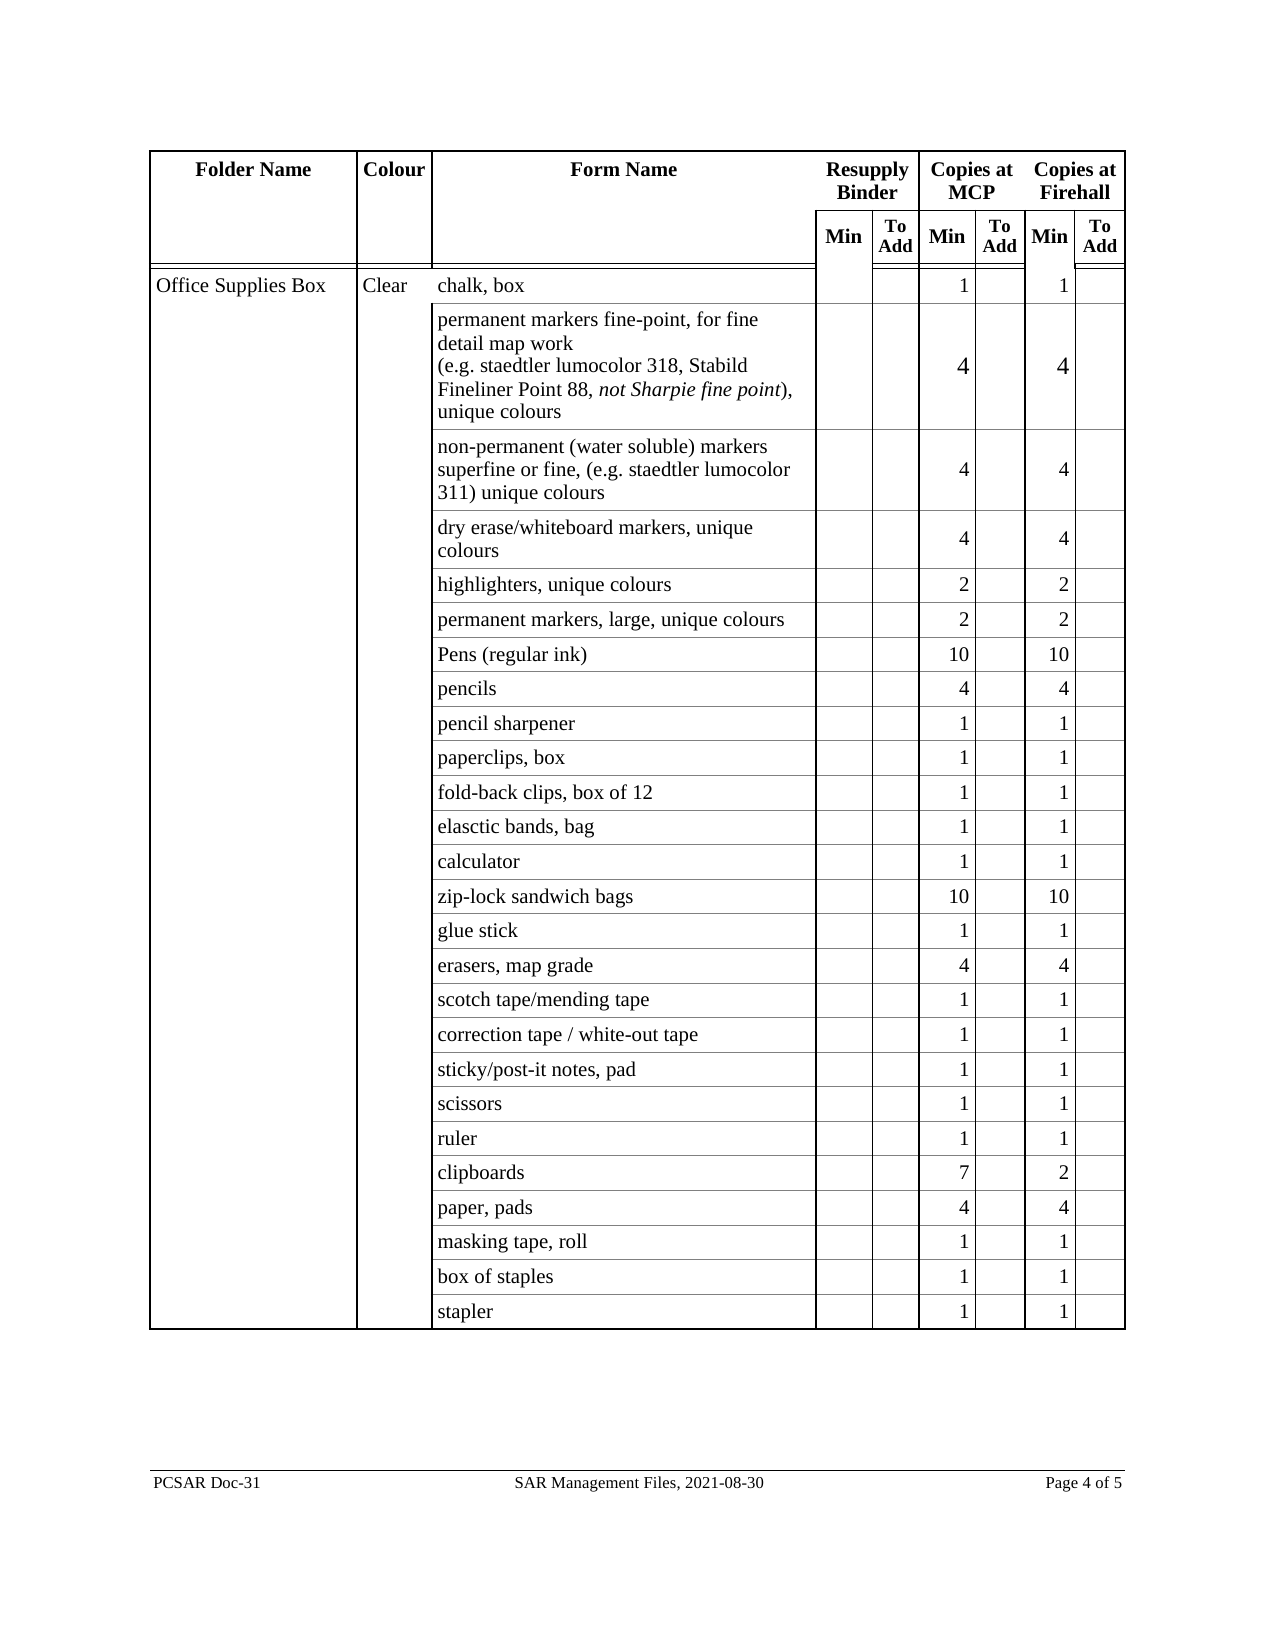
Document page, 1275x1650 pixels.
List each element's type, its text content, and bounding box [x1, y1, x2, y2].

table_header [873, 264, 918, 268]
table_cell 1 [920, 741, 975, 775]
table_cell 4 [1026, 430, 1075, 510]
table_header [976, 264, 1024, 268]
table_cell [873, 741, 918, 775]
table_cell 1 [920, 776, 975, 809]
table_cell 1 [1026, 1018, 1075, 1052]
table_cell fold-back clips, box of 12 [433, 776, 815, 809]
table_cell 1 [1026, 1295, 1075, 1328]
table_cell elasctic bands, bag [433, 811, 815, 844]
table_cell [873, 1156, 918, 1190]
table_cell [1076, 1122, 1124, 1155]
table_cell [817, 569, 872, 602]
table_cell [976, 949, 1024, 982]
table_cell 1 [920, 1122, 975, 1155]
table_cell [873, 638, 918, 671]
table_cell [358, 264, 431, 268]
table_cell [1076, 1053, 1124, 1086]
table_cell permanent markers fine-point, for fine detail map work (e.g. staedtler lumocolor 318, Stabild Fineliner Point 88, not Sharpie fine point), unique colours [433, 304, 815, 429]
table_cell 2 [1026, 1156, 1075, 1190]
table_header chalk, box [432, 269, 815, 302]
table_cell [873, 569, 918, 602]
table_cell 4 [920, 672, 975, 706]
table_header Colour [358, 152, 431, 263]
table_cell zip-lock sandwich bags [433, 880, 815, 913]
table_cell [1076, 707, 1124, 740]
table_cell [976, 603, 1024, 637]
table_cell [817, 638, 872, 671]
table_cell [873, 707, 918, 740]
table_cell 4 [920, 511, 975, 567]
table_cell [817, 1087, 872, 1121]
table_cell [873, 1087, 918, 1121]
table_cell [1076, 603, 1124, 637]
table_cell [873, 1295, 918, 1328]
table_cell [976, 672, 1024, 706]
table_cell [1076, 430, 1124, 510]
table_cell [817, 914, 872, 948]
table_cell Pens (regular ink) [433, 638, 815, 671]
table_cell [1076, 776, 1124, 809]
table_cell [873, 1053, 918, 1086]
table_cell [817, 707, 872, 740]
table_header [433, 264, 815, 268]
table_cell [151, 264, 356, 268]
table_cell 1 [1026, 845, 1075, 879]
table_cell Clear [358, 269, 432, 1328]
table_cell 10 [920, 880, 975, 913]
table_cell 1 [920, 707, 975, 740]
table_cell [873, 880, 918, 913]
table_cell [817, 1156, 872, 1190]
table_cell [1076, 880, 1124, 913]
table_cell [976, 1122, 1024, 1155]
table_cell [817, 845, 872, 879]
table_cell To Add [1075, 211, 1124, 263]
table_cell [817, 1260, 872, 1294]
table_cell [1076, 1087, 1124, 1121]
table_cell 1 [1026, 1260, 1075, 1294]
table_cell [1076, 845, 1124, 879]
table_cell 1 [920, 1295, 975, 1328]
table_cell 1 [1026, 707, 1075, 740]
table_cell [976, 811, 1024, 844]
table_cell [1076, 672, 1124, 706]
table_cell 1 [1026, 1053, 1075, 1086]
table_cell [1076, 811, 1124, 844]
table_cell [976, 1295, 1024, 1328]
table_cell [817, 1295, 872, 1328]
table_cell 1 [920, 1053, 975, 1086]
table_cell stapler [433, 1295, 815, 1328]
table_cell correction tape / white-out tape [433, 1018, 815, 1052]
table_cell [976, 741, 1024, 775]
table_header [873, 269, 918, 302]
table_cell [1076, 304, 1124, 429]
table_cell 1 [920, 1087, 975, 1121]
table_header Resupply Binder [816, 152, 918, 209]
table_cell [1076, 1295, 1124, 1328]
table_cell 10 [1026, 880, 1075, 913]
table_cell clipboards [433, 1156, 815, 1190]
table_cell [1076, 1226, 1124, 1259]
table_cell 4 [1026, 949, 1075, 982]
table_cell [1076, 914, 1124, 948]
table_header [1076, 264, 1124, 268]
table_cell [873, 914, 918, 948]
table_cell 4 [920, 949, 975, 982]
table_header 1 [1026, 263, 1075, 302]
table_cell 1 [1026, 741, 1075, 775]
table_cell [1076, 511, 1124, 567]
table_cell glue stick [433, 914, 815, 948]
table_cell sticky/post-it notes, pad [433, 1053, 815, 1086]
table_cell [1076, 569, 1124, 602]
table_cell [976, 1260, 1024, 1294]
table_cell erasers, map grade [433, 949, 815, 982]
table_cell 7 [920, 1156, 975, 1190]
table_cell permanent markers, large, unique colours [433, 603, 815, 637]
table_cell 1 [920, 845, 975, 879]
table_cell [976, 638, 1024, 671]
table_cell [817, 1226, 872, 1259]
table_cell [817, 1191, 872, 1224]
table_cell scotch tape/mending tape [433, 984, 815, 1017]
table_cell Min [1026, 211, 1074, 263]
table_cell [873, 1191, 918, 1224]
table_cell 1 [1026, 811, 1075, 844]
table_cell [817, 603, 872, 637]
table_cell [873, 511, 918, 567]
table_cell pencils [433, 672, 815, 706]
table_cell [873, 1226, 918, 1259]
table_cell [976, 430, 1024, 510]
table_cell 2 [1026, 603, 1075, 637]
table_cell 1 [920, 984, 975, 1017]
table_cell scissors [433, 1087, 815, 1121]
table_cell [817, 430, 872, 510]
table_cell [976, 1018, 1024, 1052]
table_cell [976, 511, 1024, 567]
table_cell [1076, 741, 1124, 775]
table_cell [976, 569, 1024, 602]
table_cell Min [817, 211, 872, 263]
table_cell [817, 1122, 872, 1155]
table_cell highlighters, unique colours [433, 569, 815, 602]
table_cell 10 [1026, 638, 1075, 671]
table_cell [976, 880, 1024, 913]
table_cell [1076, 1156, 1124, 1190]
table_cell 2 [1026, 569, 1075, 602]
table_cell [873, 1122, 918, 1155]
table_cell [1076, 984, 1124, 1017]
table_cell [976, 304, 1024, 429]
table_cell [873, 1260, 918, 1294]
table_cell [1076, 1191, 1124, 1224]
table_cell 4 [920, 1191, 975, 1224]
table_cell masking tape, roll [433, 1226, 815, 1259]
table_cell [1076, 638, 1124, 671]
table_cell [817, 811, 872, 844]
table_cell Min [920, 211, 975, 263]
table_cell box of staples [433, 1260, 815, 1294]
table_cell [976, 984, 1024, 1017]
table_header Folder Name [151, 152, 356, 263]
table_cell [976, 1226, 1024, 1259]
table_cell 1 [1026, 1122, 1075, 1155]
table_cell pencil sharpener [433, 707, 815, 740]
table_cell ruler [433, 1122, 815, 1155]
table_cell [817, 672, 872, 706]
table_cell [873, 845, 918, 879]
table_cell [873, 304, 918, 429]
table_header [817, 263, 872, 302]
table_cell 4 [1026, 511, 1075, 567]
table_header Copies at Firehall [1025, 152, 1124, 209]
table_header Form Name [433, 152, 816, 263]
table_cell 10 [920, 638, 975, 671]
table_cell [1076, 949, 1124, 982]
table_cell [976, 914, 1024, 948]
table_cell [817, 304, 872, 429]
table_cell dry erase/whiteboard markers, unique colours [433, 511, 815, 567]
table_cell [873, 776, 918, 809]
table_cell [976, 1053, 1024, 1086]
table_cell [1076, 1260, 1124, 1294]
table_cell 1 [920, 1018, 975, 1052]
table_cell 2 [920, 603, 975, 637]
table_cell paperclips, box [433, 741, 815, 775]
table_cell non-permanent (water soluble) markers superfine or fine, (e.g. staedtler lumocolor 311) unique colours [433, 430, 815, 510]
table_cell 4 [1026, 304, 1075, 429]
table_header [1076, 269, 1124, 302]
table_cell [817, 776, 872, 809]
table_header 1 [920, 269, 975, 302]
table_cell [976, 845, 1024, 879]
table_cell Office Supplies Box [151, 269, 356, 1328]
table_cell 1 [1026, 1087, 1075, 1121]
table_cell To Add [873, 211, 918, 263]
table_header [920, 264, 975, 268]
table_cell [817, 511, 872, 567]
table_cell 1 [1026, 1226, 1075, 1259]
table_cell [873, 949, 918, 982]
table_cell [817, 984, 872, 1017]
table_cell calculator [433, 845, 815, 879]
table_cell 1 [920, 1226, 975, 1259]
table_cell [817, 880, 872, 913]
table_cell 1 [920, 811, 975, 844]
table_cell [976, 1156, 1024, 1190]
table_cell [873, 430, 918, 510]
table_cell 4 [1026, 1191, 1075, 1224]
table_cell [976, 707, 1024, 740]
table_cell 2 [920, 569, 975, 602]
table_cell [1076, 1018, 1124, 1052]
table_cell 4 [920, 304, 975, 429]
table_cell [976, 1191, 1024, 1224]
table_cell [817, 1018, 872, 1052]
table_cell 4 [920, 430, 975, 510]
table_cell 1 [920, 1260, 975, 1294]
table_cell [873, 984, 918, 1017]
table_cell [873, 672, 918, 706]
table_cell 1 [1026, 776, 1075, 809]
table_cell 1 [920, 914, 975, 948]
table_header Copies at MCP [920, 152, 1024, 209]
table_cell [817, 741, 872, 775]
table_cell 4 [1026, 672, 1075, 706]
table_cell [817, 1053, 872, 1086]
table_cell [873, 811, 918, 844]
table_cell [817, 949, 872, 982]
table_cell 1 [1026, 914, 1075, 948]
table_cell [976, 1087, 1024, 1121]
table_cell [873, 1018, 918, 1052]
table_cell 1 [1026, 984, 1075, 1017]
table_cell paper, pads [433, 1191, 815, 1224]
table_cell [976, 776, 1024, 809]
table_header [976, 269, 1024, 302]
table_cell [873, 603, 918, 637]
table_cell To Add [976, 211, 1024, 263]
